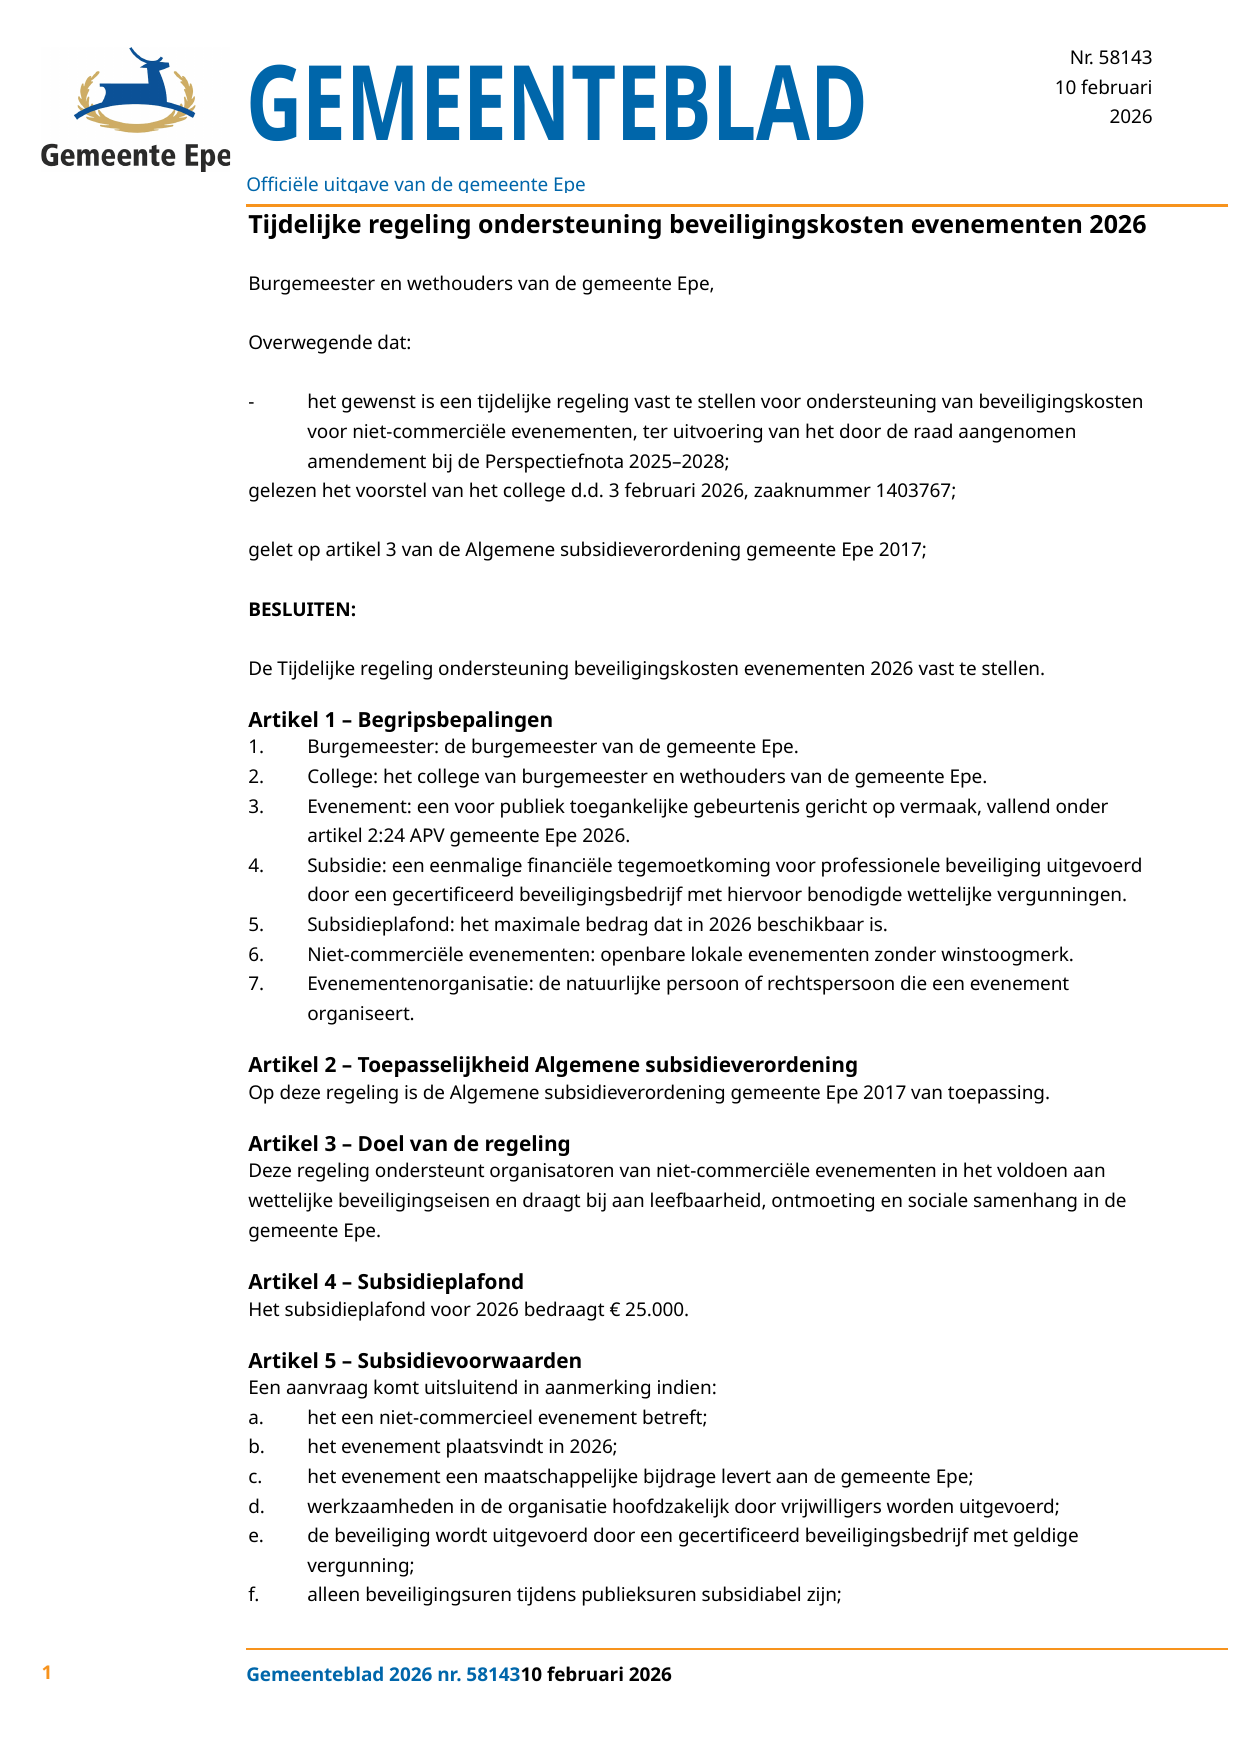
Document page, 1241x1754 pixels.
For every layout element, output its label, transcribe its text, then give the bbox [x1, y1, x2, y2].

list Niet‑commerciële evenementen: openbare lokale evenementen zonder winstoogmerk. [248, 941, 1152, 967]
text Artikel 4 – Subsidieplafond [248, 1267, 1152, 1296]
text Een aanvraag komt uitsluitend in aanmerking indien: [248, 1374, 1152, 1400]
text Op deze regeling is de Algemene subsidieverordening gemeente Epe 2017 van toepassing. [248, 1079, 1152, 1104]
text Overwegende dat: [248, 329, 1152, 355]
list het evenement een maatschappelijke bijdrage levert aan de gemeente Epe; [248, 1463, 1152, 1489]
text Artikel 1 – Begripsbepalingen [248, 705, 1152, 734]
list alleen beveiligingsuren tijdens publieksuren subsidiabel zijn; [248, 1582, 1152, 1607]
list het een niet‑commercieel evenement betreft; [248, 1404, 1152, 1430]
text Het subsidieplafond voor 2026 bedraagt € 25.000. [248, 1296, 1152, 1321]
text Tijdelijke regeling ondersteuning beveiligingskosten evenementen 2026 [248, 207, 1152, 241]
text BESLUITEN: [248, 596, 1152, 621]
text gelezen het voorstel van het college d.d. 3 februari 2026, zaaknummer 1403767; [248, 477, 1152, 503]
text Artikel 3 – Doel van de regeling [248, 1129, 1152, 1158]
text Burgemeester en wethouders van de gemeente Epe, [248, 270, 1152, 296]
picture [41, 47, 231, 172]
text gelet op artikel 3 van de Algemene subsidieverordening gemeente Epe 2017; [248, 537, 1152, 562]
list Evenement: een voor publiek toegankelijke gebeurtenis gericht op vermaak, vallend onder artikel 2:24 APV gemeente Epe 2026. [248, 793, 1152, 848]
list het evenement plaatsvindt in 2026; [248, 1434, 1152, 1459]
text Deze regeling ondersteunt organisatoren van niet‑commerciële evenementen in het voldoen aan wettelijke beveiligingseisen en draagt bij aan leefbaarheid, ontmoeting en sociale samenhang in de gemeente Epe. [248, 1158, 1152, 1243]
list Subsidieplafond: het maximale bedrag dat in 2026 beschikbaar is. [248, 911, 1152, 937]
list werkzaamheden in de organisatie hoofdzakelijk door vrijwilligers worden uitgevoerd; [248, 1493, 1152, 1519]
list Subsidie: een eenmalige financiële tegemoetkoming voor professionele beveiliging uitgevoerd door een gecertificeerd beveiligingsbedrijf met hiervoor benodigde wettelijke vergunningen. [248, 852, 1152, 907]
list Evenementenorganisatie: de natuurlijke persoon of rechtspersoon die een evenement organiseert. [248, 970, 1152, 1026]
list Burgemeester: de burgemeester van de gemeente Epe. [248, 734, 1152, 759]
list het gewenst is een tijdelijke regeling vast te stellen voor ondersteuning van beveiligingskosten voor niet‑commerciële evenementen, ter uitvoering van het door de raad aangenomen amendement bij de Perspectiefnota 2025–2028; [248, 389, 1152, 473]
list de beveiliging wordt uitgevoerd door een gecertificeerd beveiligingsbedrijf met geldige vergunning; [248, 1522, 1152, 1578]
text Artikel 2 – Toepasselijkheid Algemene subsidieverordening [248, 1050, 1152, 1079]
text Artikel 5 – Subsidievoorwaarden [248, 1346, 1152, 1374]
text De Tijdelijke regeling ondersteuning beveiligingskosten evenementen 2026 vast te stellen. [248, 655, 1152, 681]
list College: het college van burgemeester en wethouders van de gemeente Epe. [248, 763, 1152, 789]
